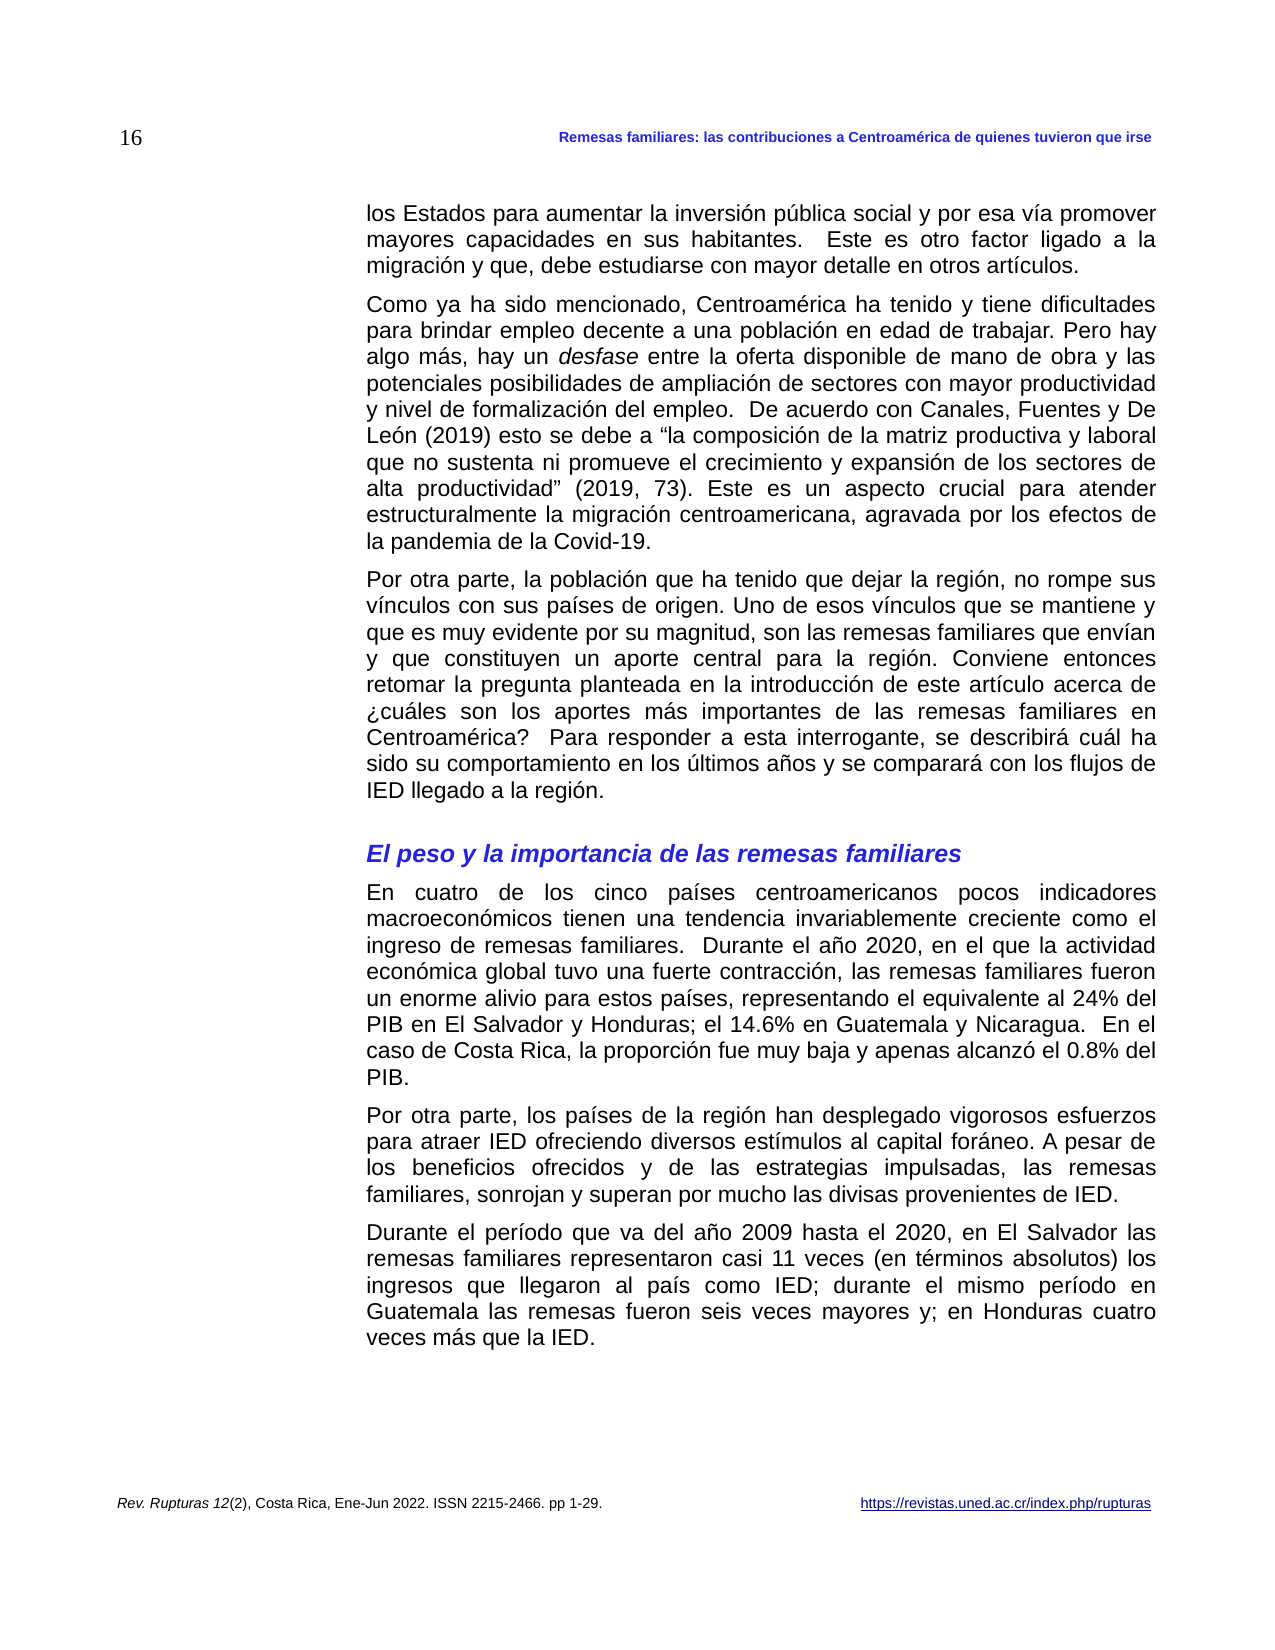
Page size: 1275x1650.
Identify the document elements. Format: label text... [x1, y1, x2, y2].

subtitle El peso y la importancia de las remesas familiares [366, 838, 1157, 867]
text Por otra parte, los países de la región han desplegado vigorosos esfuerzos para atraer IED ofreciendo diversos estímulos al capital foráneo. A pesar de los beneficios ofrecidos y de las estrategias impulsadas, las remesas familiares, sonrojan y superan por mucho las divisas provenientes de IED. [366, 1102, 1157, 1207]
text los Estados para aumentar la inversión pública social y por esa vía promover mayores capacidades en sus habitantes. Este es otro factor ligado a la migración y que, debe estudiarse con mayor detalle en otros artículos. [366, 200, 1157, 279]
text Durante el período que va del año 2009 hasta el 2020, en El Salvador las remesas familiares representaron casi 11 veces (en términos absolutos) los ingresos que llegaron al país como IED; durante el mismo período en Guatemala las remesas fueron seis veces mayores y; en Honduras cuatro veces más que la IED. [366, 1219, 1157, 1351]
text Como ya ha sido mencionado, Centroamérica ha tenido y tiene dificultades para brindar empleo decente a una población en edad de trabajar. Pero hay algo más, hay un desfase entre la oferta disponible de mano de obra y las potenciales posibilidades de ampliación de sectores con mayor productividad y nivel de formalización del empleo. De acuerdo con Canales, Fuentes y De León (2019) esto se debe a “la composición de la matriz productiva y laboral que no sustenta ni promueve el crecimiento y expansión de los sectores de alta productividad” (2019, 73). Este es un aspecto crucial para atender estructuralmente la migración centroamericana, agravada por los efectos de la pandemia de la Covid-19. [366, 291, 1157, 554]
text Por otra parte, la población que ha tenido que dejar la región, no rompe sus vínculos con sus países de origen. Uno de esos vínculos que se mantiene y que es muy evidente por su magnitud, son las remesas familiares que envían y que constituyen un aporte central para la región. Conviene entonces retomar la pregunta planteada en la introducción de este artículo acerca de ¿cuáles son los aportes más importantes de las remesas familiares en Centroamérica? Para responder a esta interrogante, se describirá cuál ha sido su comportamiento en los últimos años y se comparará con los flujos de IED llegado a la región. [366, 566, 1157, 803]
text En cuatro de los cinco países centroamericanos pocos indicadores macroeconómicos tienen una tendencia invariablemente creciente como el ingreso de remesas familiares. Durante el año 2020, en el que la actividad económica global tuvo una fuerte contracción, las remesas familiares fueron un enorme alivio para estos países, representando el equivalente al 24% del PIB en El Salvador y Honduras; el 14.6% en Guatemala y Nicaragua. En el caso de Costa Rica, la proporción fue muy baja y apenas alcanzó el 0.8% del PIB. [366, 879, 1157, 1090]
